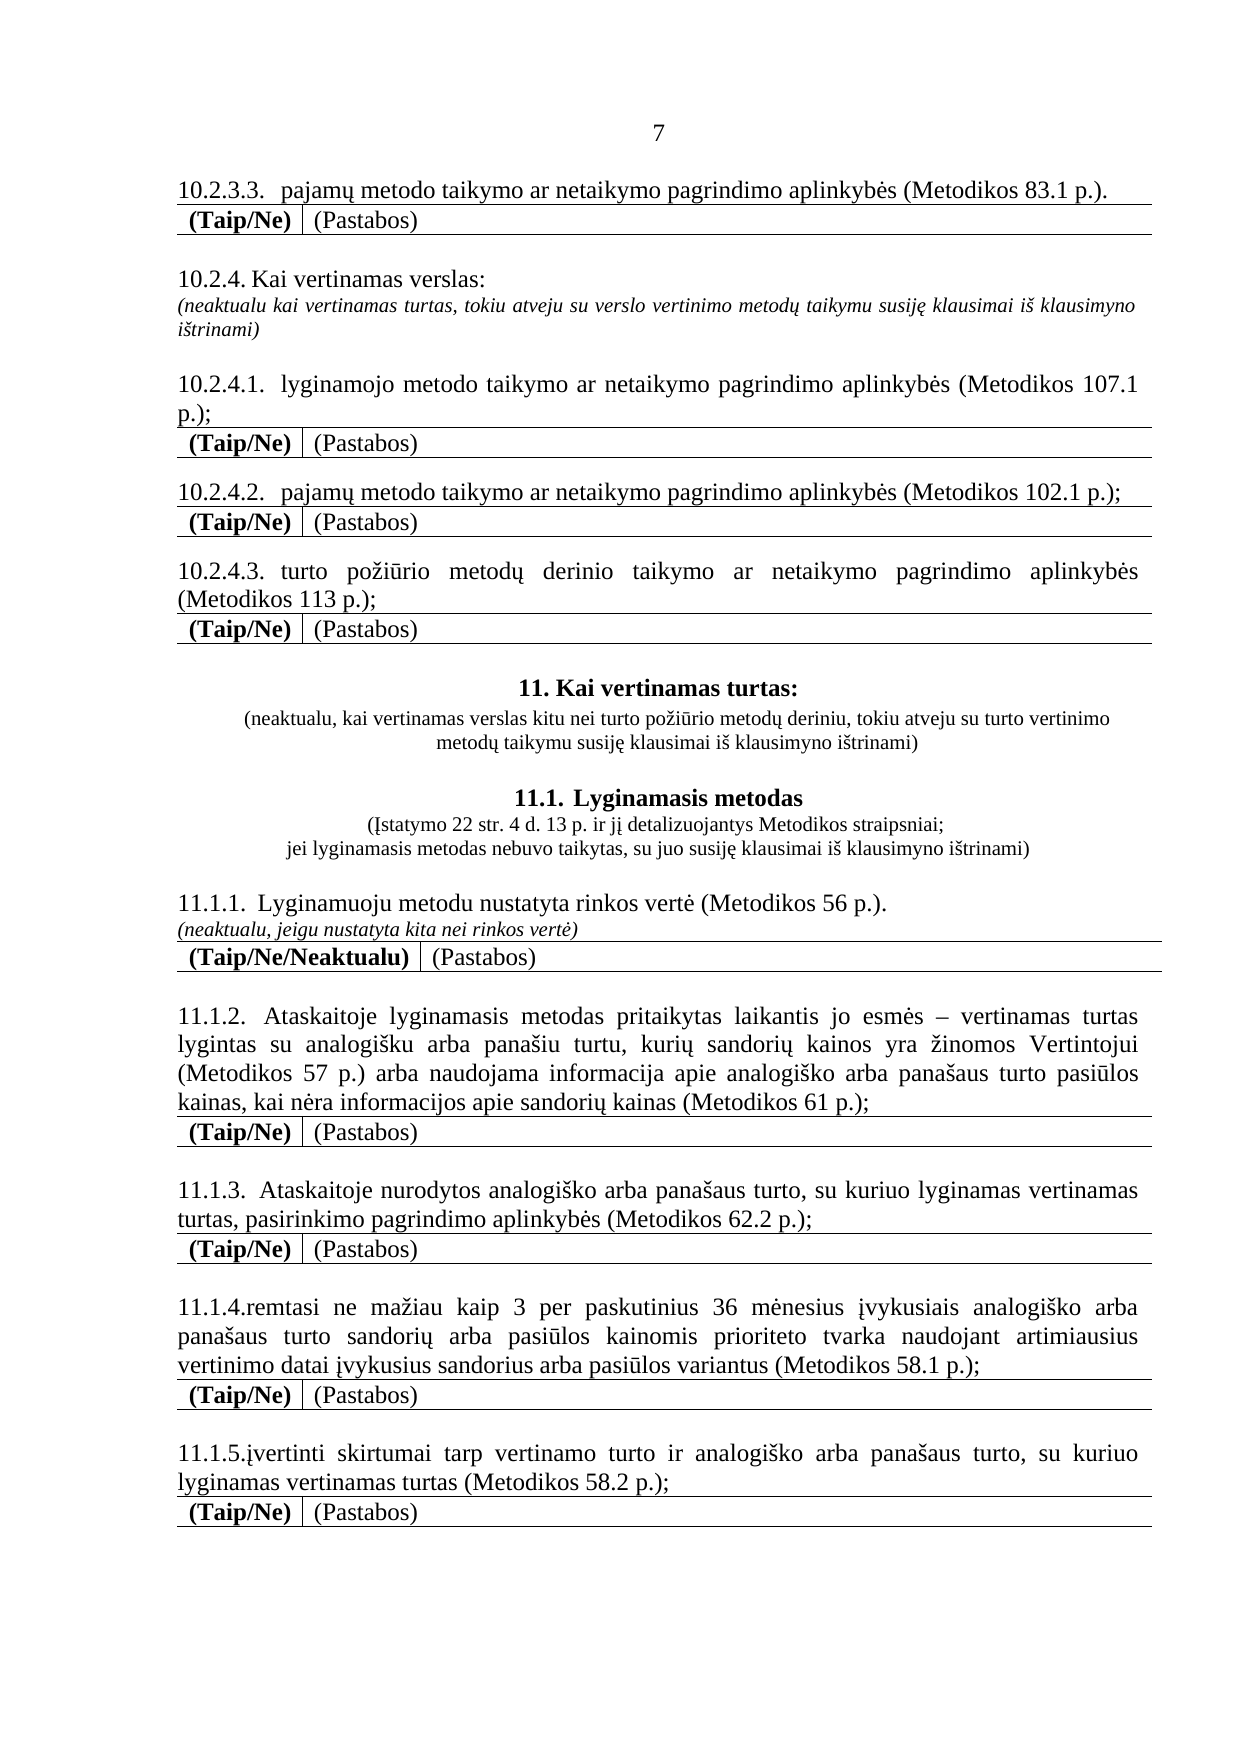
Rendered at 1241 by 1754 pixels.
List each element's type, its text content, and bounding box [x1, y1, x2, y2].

table_header (Pastabos) [421, 942, 1162, 971]
table_header (Pastabos) [303, 1117, 1152, 1146]
text 11.1.4. remtasi ne mažiau kaip 3 per paskutinius 36 mėnesius įvykusiais analogiško arba panašaus turto sandorių arba pasiūlos kainomis prioriteto tvarka naudojant artimiausius vertinimo datai įvykusius sandorius arba pasiūlos variantus (Metodikos 58.1 p.); [177, 1292, 1139, 1379]
table_header (Taip/Ne) [177, 1380, 302, 1408]
text 10.2.4. Kai vertinamas verslas: [177, 264, 1139, 293]
text 10.2.4.1. lyginamojo metodo taikymo ar netaikymo pagrindimo aplinkybės (Metodikos 107.1 p.); [177, 369, 1139, 427]
text 10.2.4.2. pajamų metodo taikymo ar netaikymo pagrindimo aplinkybės (Metodikos 102.1 p.); [177, 477, 1139, 506]
text (neaktualu, jeigu nustatyta kita nei rinkos vertė) [177, 917, 1139, 941]
text (neaktualu, kai vertinamas verslas kitu nei turto požiūrio metodų deriniu, tokiu atveju su turto vertinimo metodų taikymu susiję klausimai iš klausimyno ištrinami) [215, 706, 1139, 754]
table_header (Taip/Ne) [177, 205, 302, 234]
text 11.1.1. Lyginamuoju metodu nustatyta rinkos vertė (Metodikos 56 p.). [177, 888, 1139, 917]
text 11.1.5. įvertinti skirtumai tarp vertinamo turto ir analogiško arba panašaus turto, su kuriuo lyginamas vertinamas turtas (Metodikos 58.2 p.); [177, 1438, 1139, 1496]
text 10.2.4.3. turto požiūrio metodų derinio taikymo ar netaikymo pagrindimo aplinkybės (Metodikos 113 p.); [177, 556, 1139, 613]
text 11.1.2. Ataskaitoje lyginamasis metodas pritaikytas laikantis jo esmės – vertinamas turtas lygintas su analogišku arba panašiu turtu, kurių sandorių kainos yra žinomos Vertintojui (Metodikos 57 p.) arba naudojama informacija apie analogiško arba panašaus turto pasiūlos kainas, kai nėra informacijos apie sandorių kainas (Metodikos 61 p.); [177, 1001, 1139, 1116]
text 11.1.3. Ataskaitoje nurodytos analogiško arba panašaus turto, su kuriuo lyginamas vertinamas turtas, pasirinkimo pagrindimo aplinkybės (Metodikos 62.2 p.); [177, 1175, 1139, 1233]
text jei lyginamasis metodas nebuvo taikytas, su juo susiję klausimai iš klausimyno ištrinami) [177, 836, 1139, 860]
table_header (Pastabos) [303, 1497, 1152, 1526]
table_header (Pastabos) [303, 205, 1152, 234]
table_header (Pastabos) [303, 507, 1152, 536]
table_header (Taip/Ne) [177, 507, 302, 536]
table_header (Taip/Ne) [177, 614, 302, 643]
table_header (Taip/Ne) [177, 428, 302, 457]
text (neaktualu kai vertinamas turtas, tokiu atveju su verslo vertinimo metodų taikymu susiję klausimai iš klausimyno ištrinami) [177, 293, 1139, 341]
table_header (Taip/Ne) [177, 1117, 302, 1146]
text 11. Kai vertinamas turtas: [177, 673, 1139, 702]
table_header (Pastabos) [303, 614, 1152, 643]
table_header (Taip/Ne/Neaktualu) [177, 942, 420, 971]
table_header (Pastabos) [303, 1380, 1152, 1408]
text 11.1. Lyginamasis metodas [177, 783, 1139, 812]
table_header (Pastabos) [303, 1234, 1152, 1263]
text (Įstatymo 22 str. 4 d. 13 p. ir jį detalizuojantys Metodikos straipsniai; [177, 812, 1139, 836]
table_header (Pastabos) [303, 428, 1152, 457]
table_header (Taip/Ne) [177, 1497, 302, 1526]
table_header (Taip/Ne) [177, 1234, 302, 1263]
text 10.2.3.3. pajamų metodo taikymo ar netaikymo pagrindimo aplinkybės (Metodikos 83.1 p.). [177, 176, 1139, 204]
